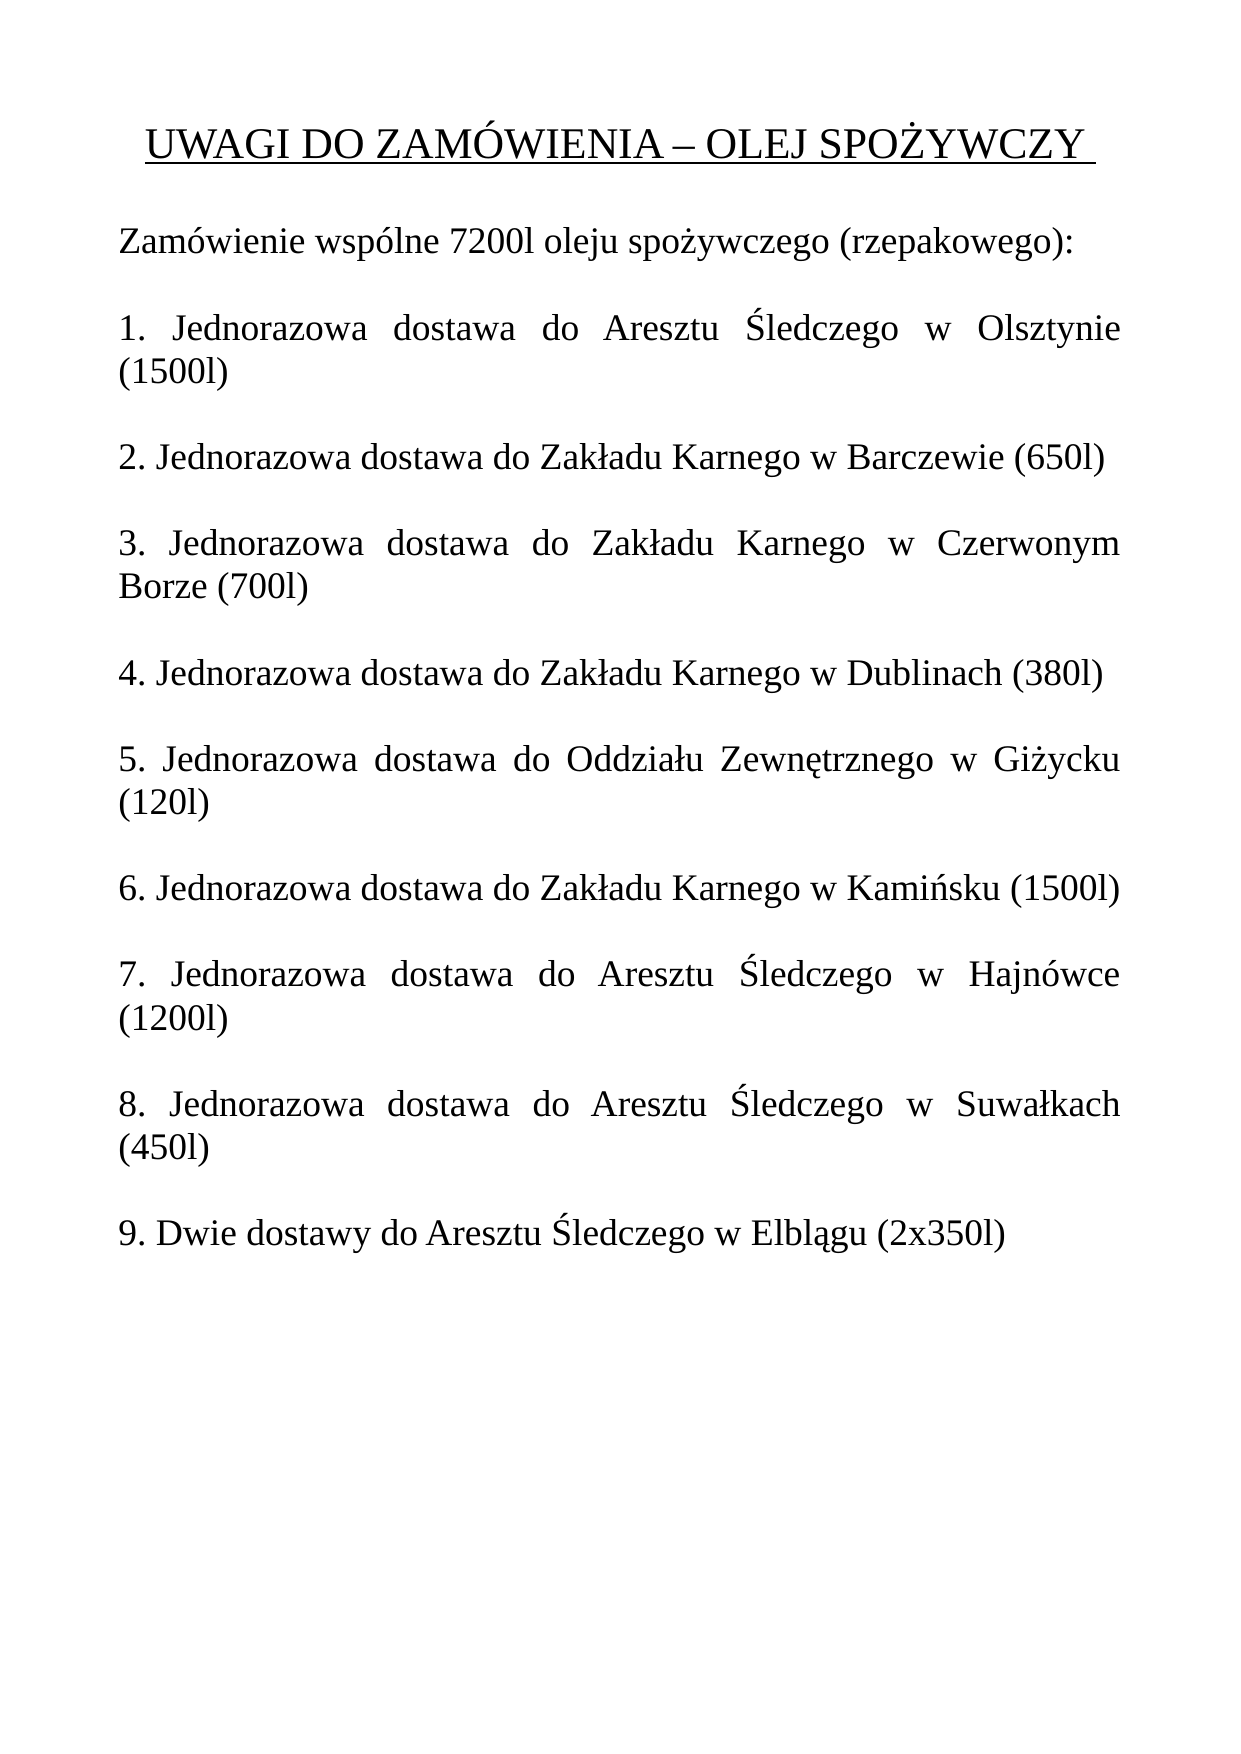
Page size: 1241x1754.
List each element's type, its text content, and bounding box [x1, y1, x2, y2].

text 7. Jednorazowa dostawa do Aresztu Śledczego w Hajnówce (1200l) [118, 952, 1122, 1038]
text UWAGI DO ZAMÓWIENIA – OLEJ SPOŻYWCZY [118, 118, 1122, 168]
text 6. Jednorazowa dostawa do Zakładu Karnego w Kamińsku (1500l) [118, 866, 1122, 909]
text 8. Jednorazowa dostawa do Aresztu Śledczego w Suwałkach (450l) [118, 1081, 1122, 1167]
text 9. Dwie dostawy do Aresztu Śledczego w Elblągu (2x350l) [118, 1211, 1122, 1254]
text Zamówienie wspólne 7200l oleju spożywczego (rzepakowego): [118, 219, 1122, 262]
text 5. Jednorazowa dostawa do Oddziału Zewnętrznego w Giżycku (120l) [118, 736, 1122, 822]
text 4. Jednorazowa dostawa do Zakładu Karnego w Dublinach (380l) [118, 650, 1122, 693]
text 1. Jednorazowa dostawa do Aresztu Śledczego w Olsztynie (1500l) [118, 305, 1122, 391]
text 3. Jednorazowa dostawa do Zakładu Karnego w Czerwonym Borze (700l) [118, 521, 1122, 607]
text 2. Jednorazowa dostawa do Zakładu Karnego w Barczewie (650l) [118, 434, 1122, 477]
